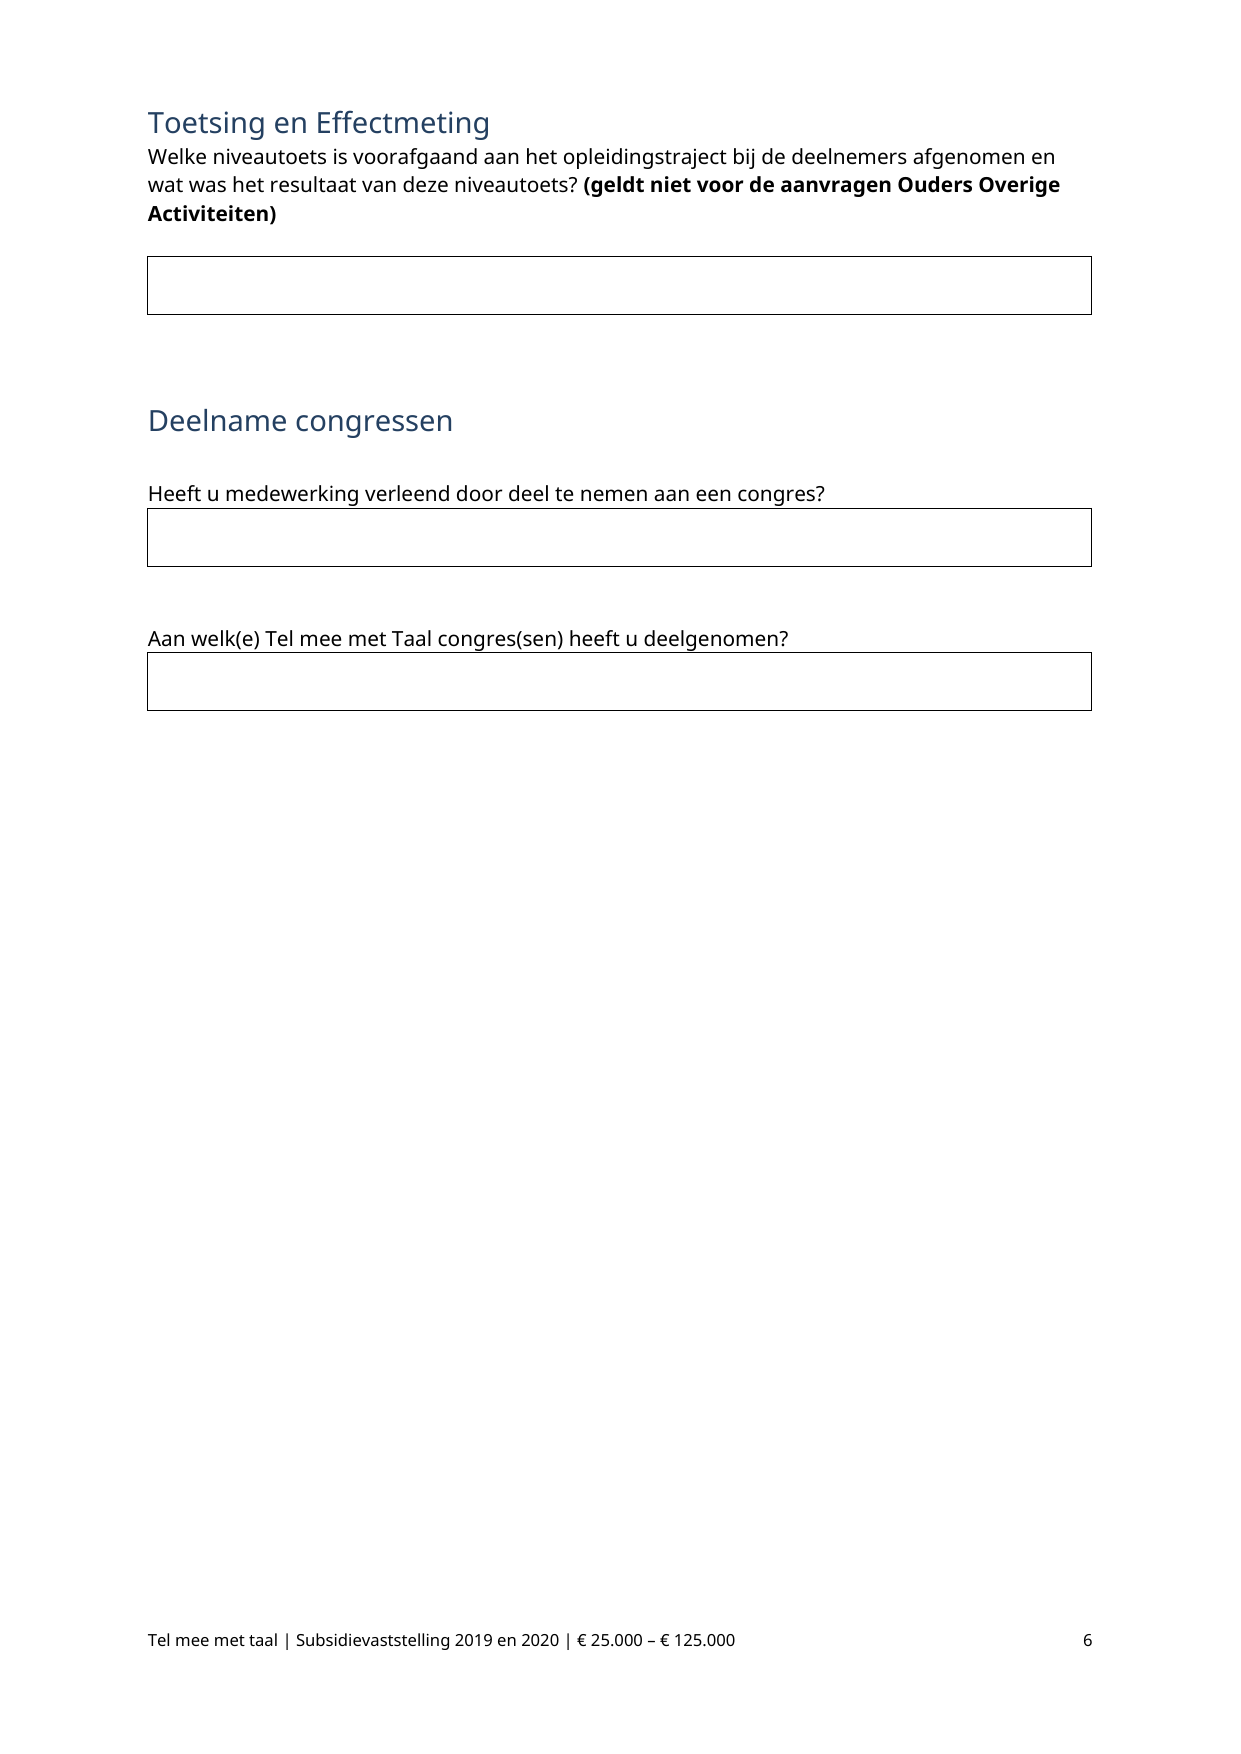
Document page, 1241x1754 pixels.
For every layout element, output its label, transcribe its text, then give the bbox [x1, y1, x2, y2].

table_header [1080, 653, 1091, 710]
text Toetsing en Effectmeting [148, 102, 1092, 142]
table_header [148, 509, 159, 566]
text Welke niveautoets is voorafgaand aan het opleidingstraject bij de deelnemers afgenomen en wat was het resultaat van deze niveautoets? (geldt niet voor de aanvragen Ouders Overige Activiteiten) [148, 142, 1092, 227]
table_header [1080, 509, 1091, 566]
text Aan welk(e) Tel mee met Taal congres(sen) heeft u deelgenomen? [148, 624, 1092, 652]
text Heeft u medewerking verleend door deel te nemen aan een congres? [148, 479, 1092, 508]
table_header [1080, 257, 1091, 314]
table_header [148, 257, 159, 314]
table_header [148, 653, 159, 710]
text Deelname congressen [148, 400, 1092, 440]
